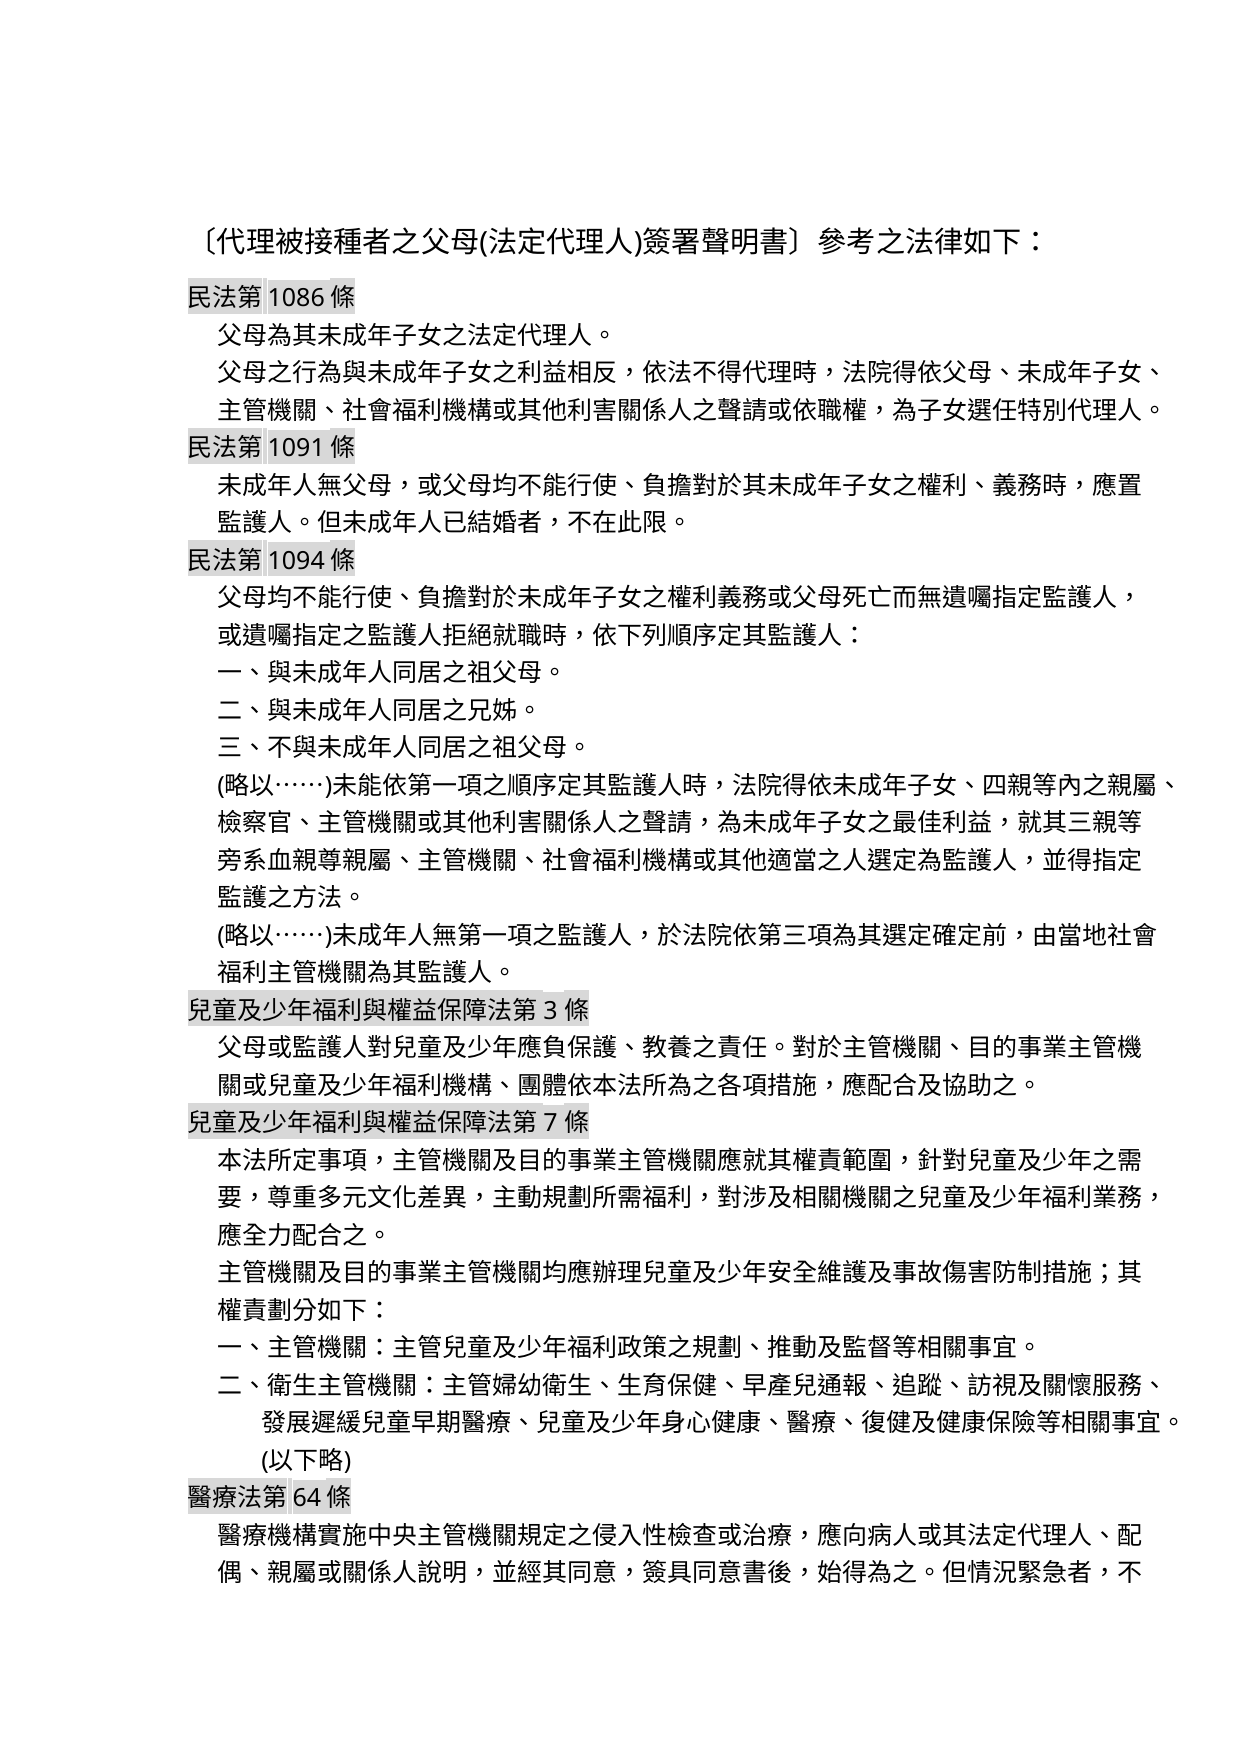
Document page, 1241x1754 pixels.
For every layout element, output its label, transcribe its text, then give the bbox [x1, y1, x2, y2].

text 醫療機構實施中央主管機關規定之侵入性檢查或治療，應向病人或其法定代理人、配偶、親屬或關係人說明，並經其同意，簽具同意書後，始得為之。但情況緊急者，不 [217, 1514, 1167, 1589]
text 父母均不能行使、負擔對於未成年子女之權利義務或父母死亡而無遺囑指定監護人，或遺囑指定之監護人拒絕就職時，依下列順序定其監護人： [217, 577, 1167, 652]
text 父母或監護人對兒童及少年應負保護、教養之責任。對於主管機關、目的事業主管機關或兒童及少年福利機構、團體依本法所為之各項措施，應配合及協助之。 [217, 1027, 1167, 1102]
text 二、衛生主管機關：主管婦幼衛生、生育保健、早產兒通報、追蹤、訪視及關懷服務、發展遲緩兒童早期醫療、兒童及少年身心健康、醫療、復健及健康保險等相關事宜。(以下略) [217, 1364, 1167, 1477]
text 醫療法第64條 [187, 1477, 1167, 1514]
text 民法第1094條 [187, 539, 1167, 577]
text (略以……)未成年人無第一項之監護人，於法院依第三項為其選定確定前，由當地社會福利主管機關為其監護人。 [217, 914, 1167, 989]
text (略以……)未能依第一項之順序定其監護人時，法院得依未成年子女、四親等內之親屬、檢察官、主管機關或其他利害關係人之聲請，為未成年子女之最佳利益，就其三親等旁系血親尊親屬、主管機關、社會福利機構或其他適當之人選定為監護人，並得指定監護之方法。 [217, 764, 1167, 914]
text 兒童及少年福利與權益保障法第 7 條 [187, 1102, 1167, 1139]
text 本法所定事項，主管機關及目的事業主管機關應就其權責範圍，針對兒童及少年之需要，尊重多元文化差異，主動規劃所需福利，對涉及相關機關之兒童及少年福利業務，應全力配合之。 [217, 1139, 1167, 1252]
text 民法第1091條 [187, 427, 1167, 464]
text 二、與未成年人同居之兄姊。 [217, 689, 1167, 727]
text 三、不與未成年人同居之祖父母。 [217, 727, 1167, 764]
text 父母為其未成年子女之法定代理人。 [217, 314, 1167, 352]
text 兒童及少年福利與權益保障法第 3 條 [187, 989, 1167, 1027]
text 主管機關及目的事業主管機關均應辦理兒童及少年安全維護及事故傷害防制措施；其權責劃分如下： [217, 1252, 1167, 1327]
text 未成年人無父母，或父母均不能行使、負擔對於其未成年子女之權利、義務時，應置監護人。但未成年人已結婚者，不在此限。 [217, 464, 1167, 539]
text 一、與未成年人同居之祖父母。 [217, 652, 1167, 689]
text 父母之行為與未成年子女之利益相反，依法不得代理時，法院得依父母、未成年子女、主管機關、社會福利機構或其他利害關係人之聲請或依職權，為子女選任特別代理人。 [217, 352, 1167, 427]
text 一、主管機關：主管兒童及少年福利政策之規劃、推動及監督等相關事宜。 [217, 1327, 1167, 1364]
text 〔代理被接種者之父母(法定代理人)簽署聲明書〕參考之法律如下： [187, 202, 1092, 277]
text 民法第1086條 [187, 277, 1167, 314]
